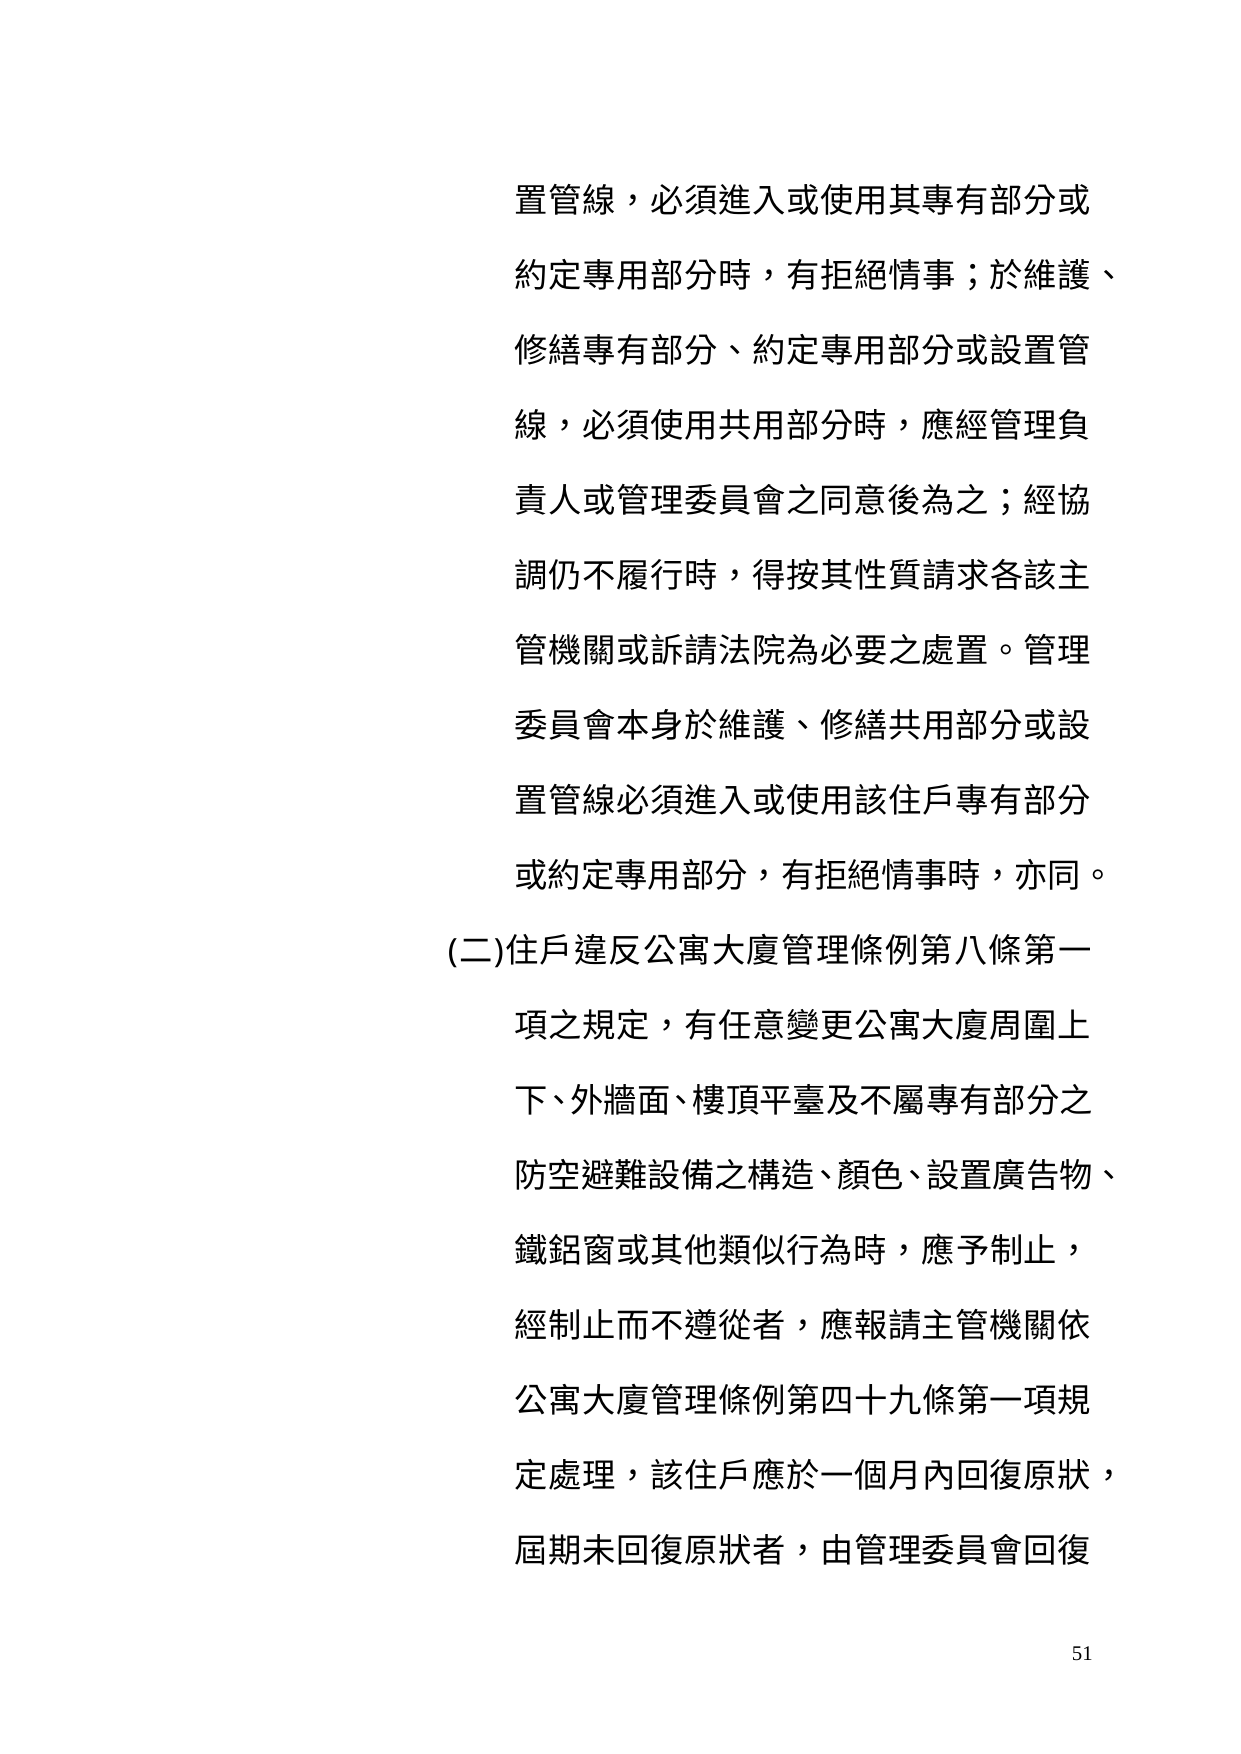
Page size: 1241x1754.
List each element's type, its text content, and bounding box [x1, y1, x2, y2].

text (一)住戶違反公寓大廈管理條例第六條第一項之規定，於維護、修繕專有部分、約定專用部分或行使權利時，有妨害其他住戶之安寧、安全及衛生情事；於他住戶維護、修繕專有部分、約定專用部分或設置管線，必須進入或使用其專有部分或約定專用部分時，有拒絕情事；於維護、修繕專有部分、約定專用部分或設置管線，必須使用共用部分時，應經管理負責人或管理委員會之同意後為之；經協調仍不履行時，得按其性質請求各該主管機關或訴請法院為必要之處置。管理委員會本身於維護、修繕共用部分或設置管線必須進入或使用該住戶專有部分或約定專用部分，有拒絕情事時，亦同。 [448, 161, 1092, 911]
text (二)住戶違反公寓大廈管理條例第八條第一項之規定，有任意變更公寓大廈周圍上下、外牆面、樓頂平臺及不屬專有部分之防空避難設備之構造、顏色、設置廣告物、鐵鋁窗或其他類似行為時，應予制止，經制止而不遵從者，應報請主管機關依公寓大廈管理條例第四十九條第一項規定處理，該住戶應於一個月內回復原狀，屆期未回復原狀者，由管理委員會回復原狀，其費用由該住戶負擔。 [448, 911, 1092, 1586]
